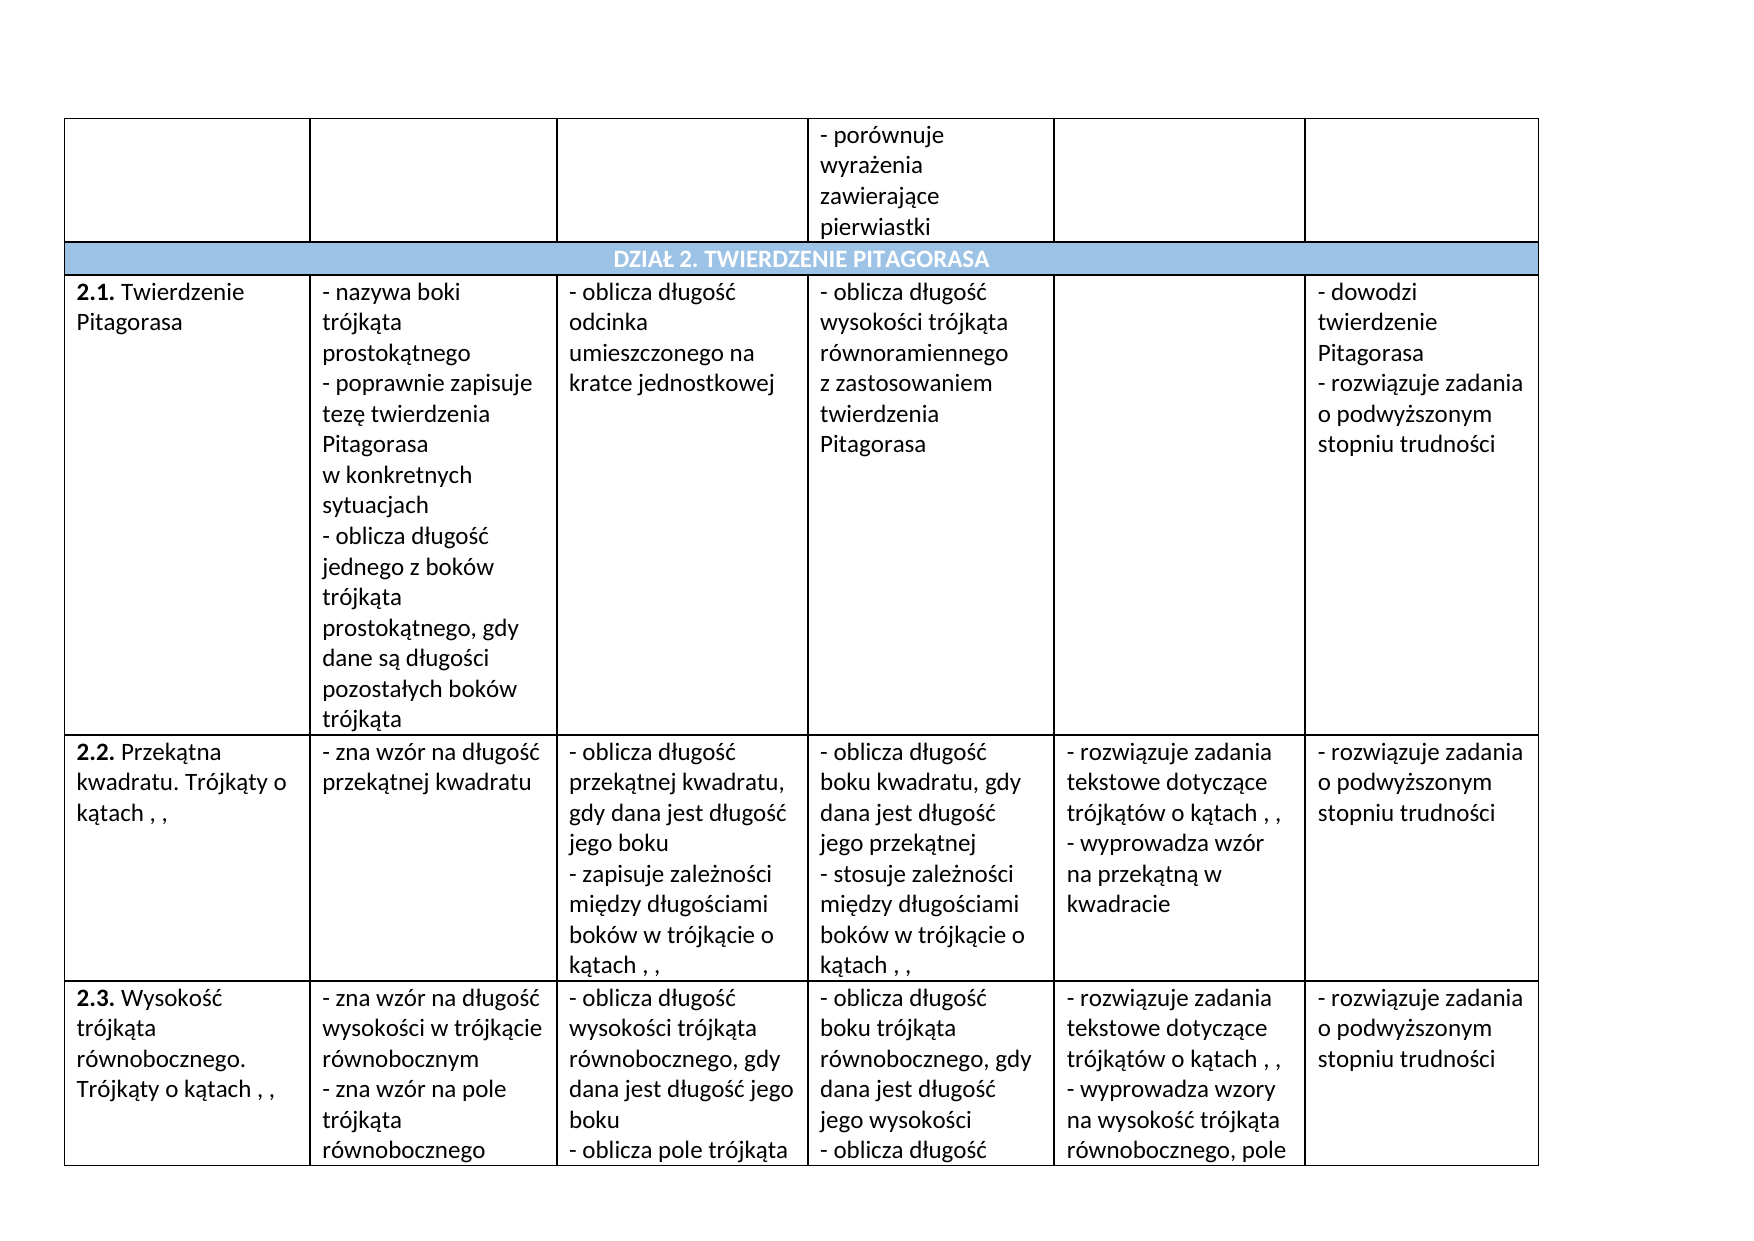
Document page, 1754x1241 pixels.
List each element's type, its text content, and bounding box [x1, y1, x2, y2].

table_cell - rozwiązuje zadania o podwyższonym stopniu trudności [1306, 982, 1538, 1165]
table_cell - rozwiązuje zadania tekstowe dotyczące trójkątów o kątach , , - wyprowadza wzór na przekątną w kwadracie [1055, 736, 1304, 980]
table_cell [558, 119, 807, 241]
table_cell - rozwiązuje zadania tekstowe dotyczące trójkątów o kątach , , - wyprowadza wzory na wysokość trójkąta równobocznego, pole [1055, 982, 1304, 1165]
table_cell - dowodzi twierdzenie Pitagorasa - rozwiązuje zadania o podwyższonym stopniu trudności [1306, 276, 1538, 734]
table_cell - nazywa boki trójkąta prostokątnego - poprawnie zapisuje tezę twierdzenia Pitagorasa w konkretnych sytuacjach - oblicza długość jednego z boków trójkąta prostokątnego, gdy dane są długości pozostałych boków trójkąta [311, 276, 556, 734]
table_cell [1055, 276, 1304, 734]
table_cell 2.2. Przekątna kwadratu. Trójkąty o kątach , , [65, 736, 309, 980]
table_cell - oblicza długość wysokości trójkąta równoramiennego z zastosowaniem twierdzenia Pitagorasa [809, 276, 1053, 734]
table_cell [1055, 119, 1304, 241]
table_cell DZIAŁ 2. TWIERDZENIE PITAGORASA [65, 243, 1538, 274]
table_cell - oblicza długość boku kwadratu, gdy dana jest długość jego przekątnej - stosuje zależności między długościami boków w trójkącie o kątach , , [809, 736, 1053, 980]
table_cell - oblicza długość odcinka umieszczonego na kratce jednostkowej [558, 276, 807, 734]
table_cell [311, 119, 556, 241]
table_cell - oblicza długość przekątnej kwadratu, gdy dana jest długość jego boku - zapisuje zależności między długościami boków w trójkącie o kątach , , [558, 736, 807, 980]
table_cell - oblicza długość boku trójkąta równobocznego, gdy dana jest długość jego wysokości - oblicza długość [809, 982, 1053, 1165]
table_cell 2.3. Wysokość trójkąta równobocznego. Trójkąty o kątach , , [65, 982, 309, 1165]
table_cell [1306, 119, 1538, 241]
table_cell - oblicza długość wysokości trójkąta równobocznego, gdy dana jest długość jego boku - oblicza pole trójkąta [558, 982, 807, 1165]
table_cell 2.1. Twierdzenie Pitagorasa [65, 276, 309, 734]
table_cell - rozwiązuje zadania o podwyższonym stopniu trudności [1306, 736, 1538, 980]
table_cell - zna wzór na długość wysokości w trójkącie równobocznym - zna wzór na pole trójkąta równobocznego [311, 982, 556, 1165]
table_cell [65, 119, 309, 241]
table_cell - zna wzór na długość przekątnej kwadratu [311, 736, 556, 980]
table_cell - porównuje wyrażenia zawierające pierwiastki [809, 119, 1053, 241]
